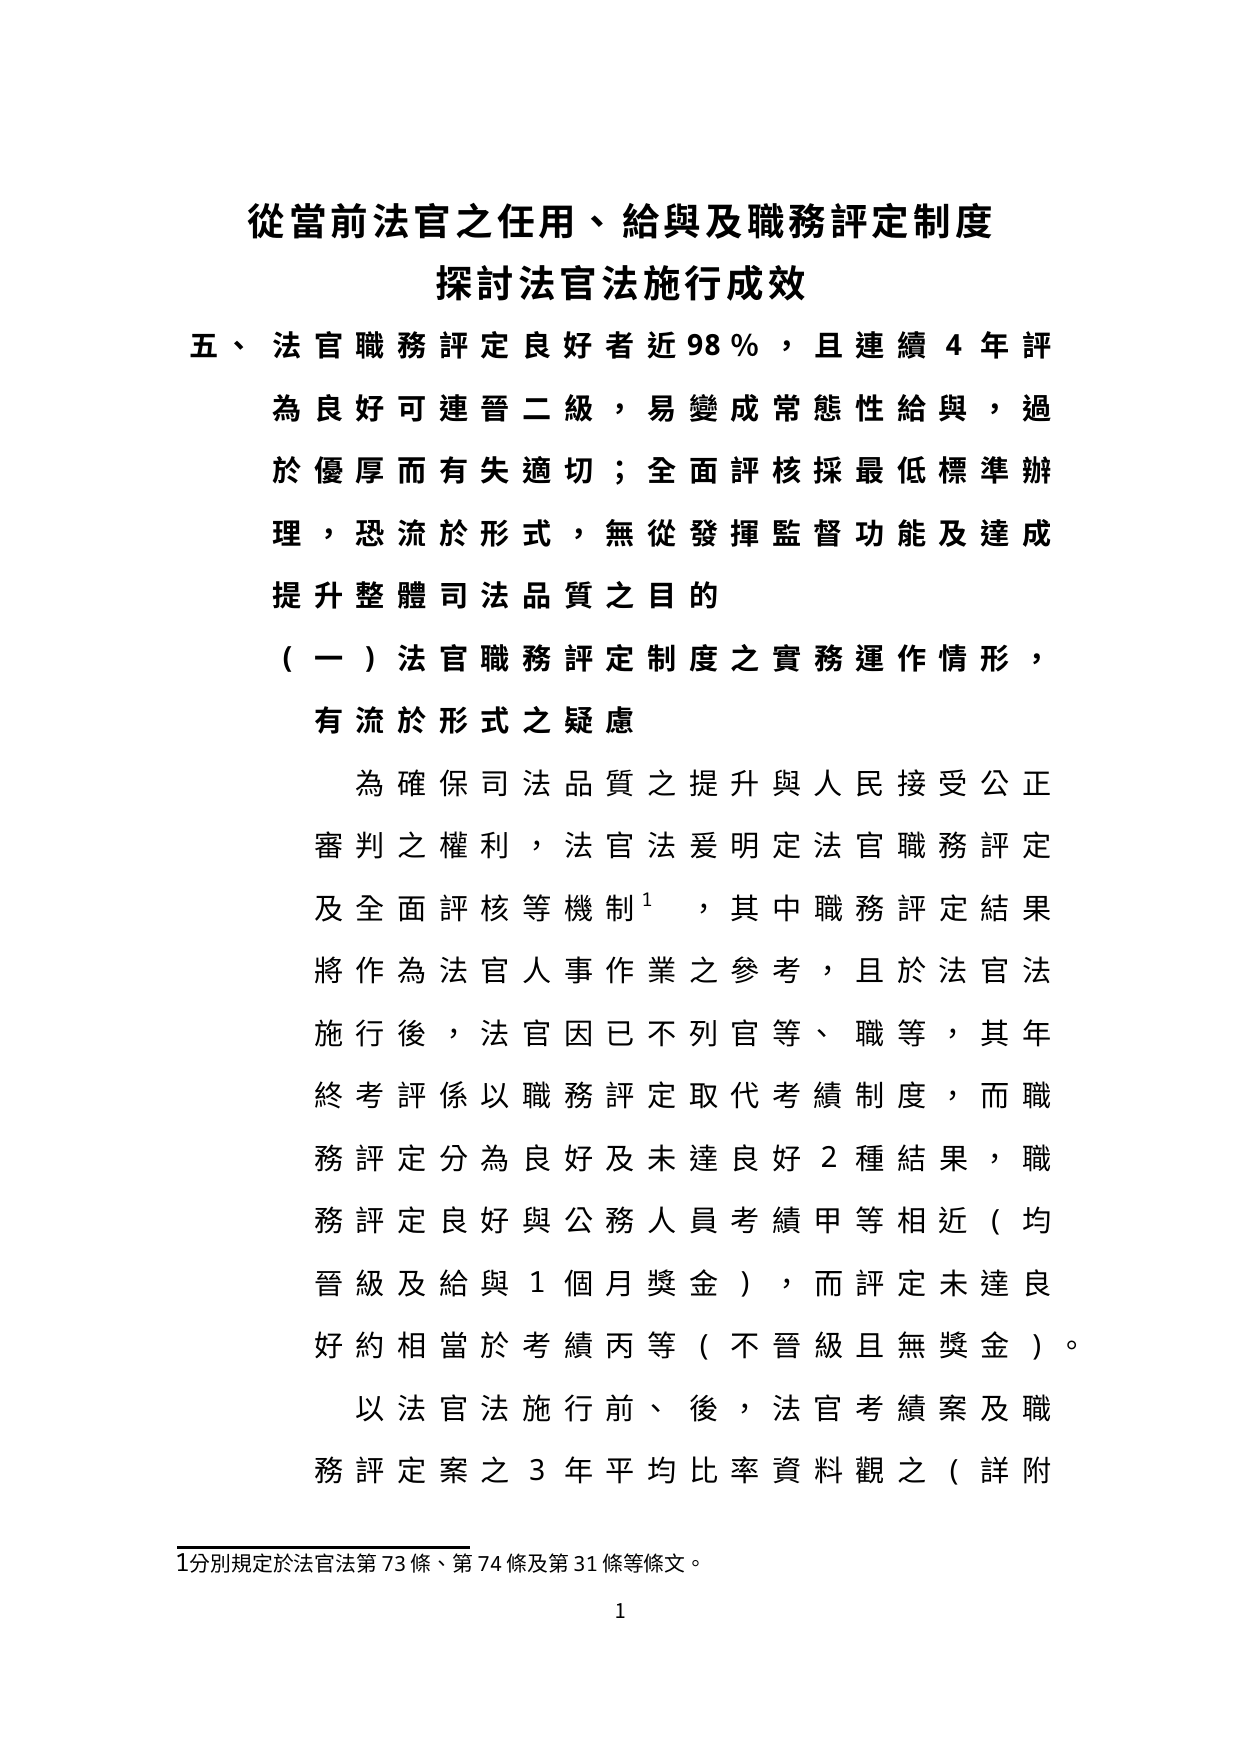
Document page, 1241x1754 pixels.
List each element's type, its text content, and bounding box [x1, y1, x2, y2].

text 探討法官法施行成效 [183, 240, 1058, 302]
text 以法官法施行前、後，法官考績案及職務評定案之3年平均比率資料觀之(詳附表4-5-1)，法官法施行後，法官職務評定未達良好之3年平均比率2.49％，高於施行前之考績丙等0.12％之比率，評定結果似略見趨嚴。惟法官法施行前，法官考績考列甲等人數比率係以不超過90％之上限為共識，但施行後法官職務評定良好平均比率高達97.52％，遠高於施行前之甲等平均比率89.90％，且依司法院提供資料，104年度法官職務評定良好之比率更高達98.33％，顯示法官法施行後，幾達全數之法官均能逐年晉級，無比率上限之限制。在一般公務人員考績考列甲等比率呈下降趨勢下(上限已由90％降低至75％)，實令人質疑法官職務評定制度有流於形式、執行結果未盡客觀公正等情事，恐難據以達成有效監督之目的。 [271, 1365, 1058, 1490]
text 為確保司法品質之提升與人民接受公正審判之權利，法官法爰明定法官職務評定及全面評核等機制，其中職務評定結果將作為法官人事作業之參考，且於法官法施行後，法官因已不列官等、職等，其年終考評係以職務評定取代考績制度，而職務評定分為良好及未達良好2種結果，職務評定良好與公務人員考績甲等相近(均晉級及給與1個月獎金)，而評定未達良好約相當於考績丙等(不晉級且無獎金)。 [271, 740, 1058, 1365]
text 五、法官職務評定良好者近98％，且連續4年評為良好可連晉二級，易變成常態性給與，過於優厚而有失適切；全面評核採最低標準辦理，恐流於形式，無從發揮監督功能及達成提升整體司法品質之目的 [183, 302, 1058, 615]
text 分別規定於法官法第73條、第74條及第31條等條文。 [174, 1548, 1063, 1577]
text 從當前法官之任用、給與及職務評定制度 [183, 177, 1058, 240]
text (一)法官職務評定制度之實務運作情形，有流於形式之疑慮 [242, 615, 1058, 740]
